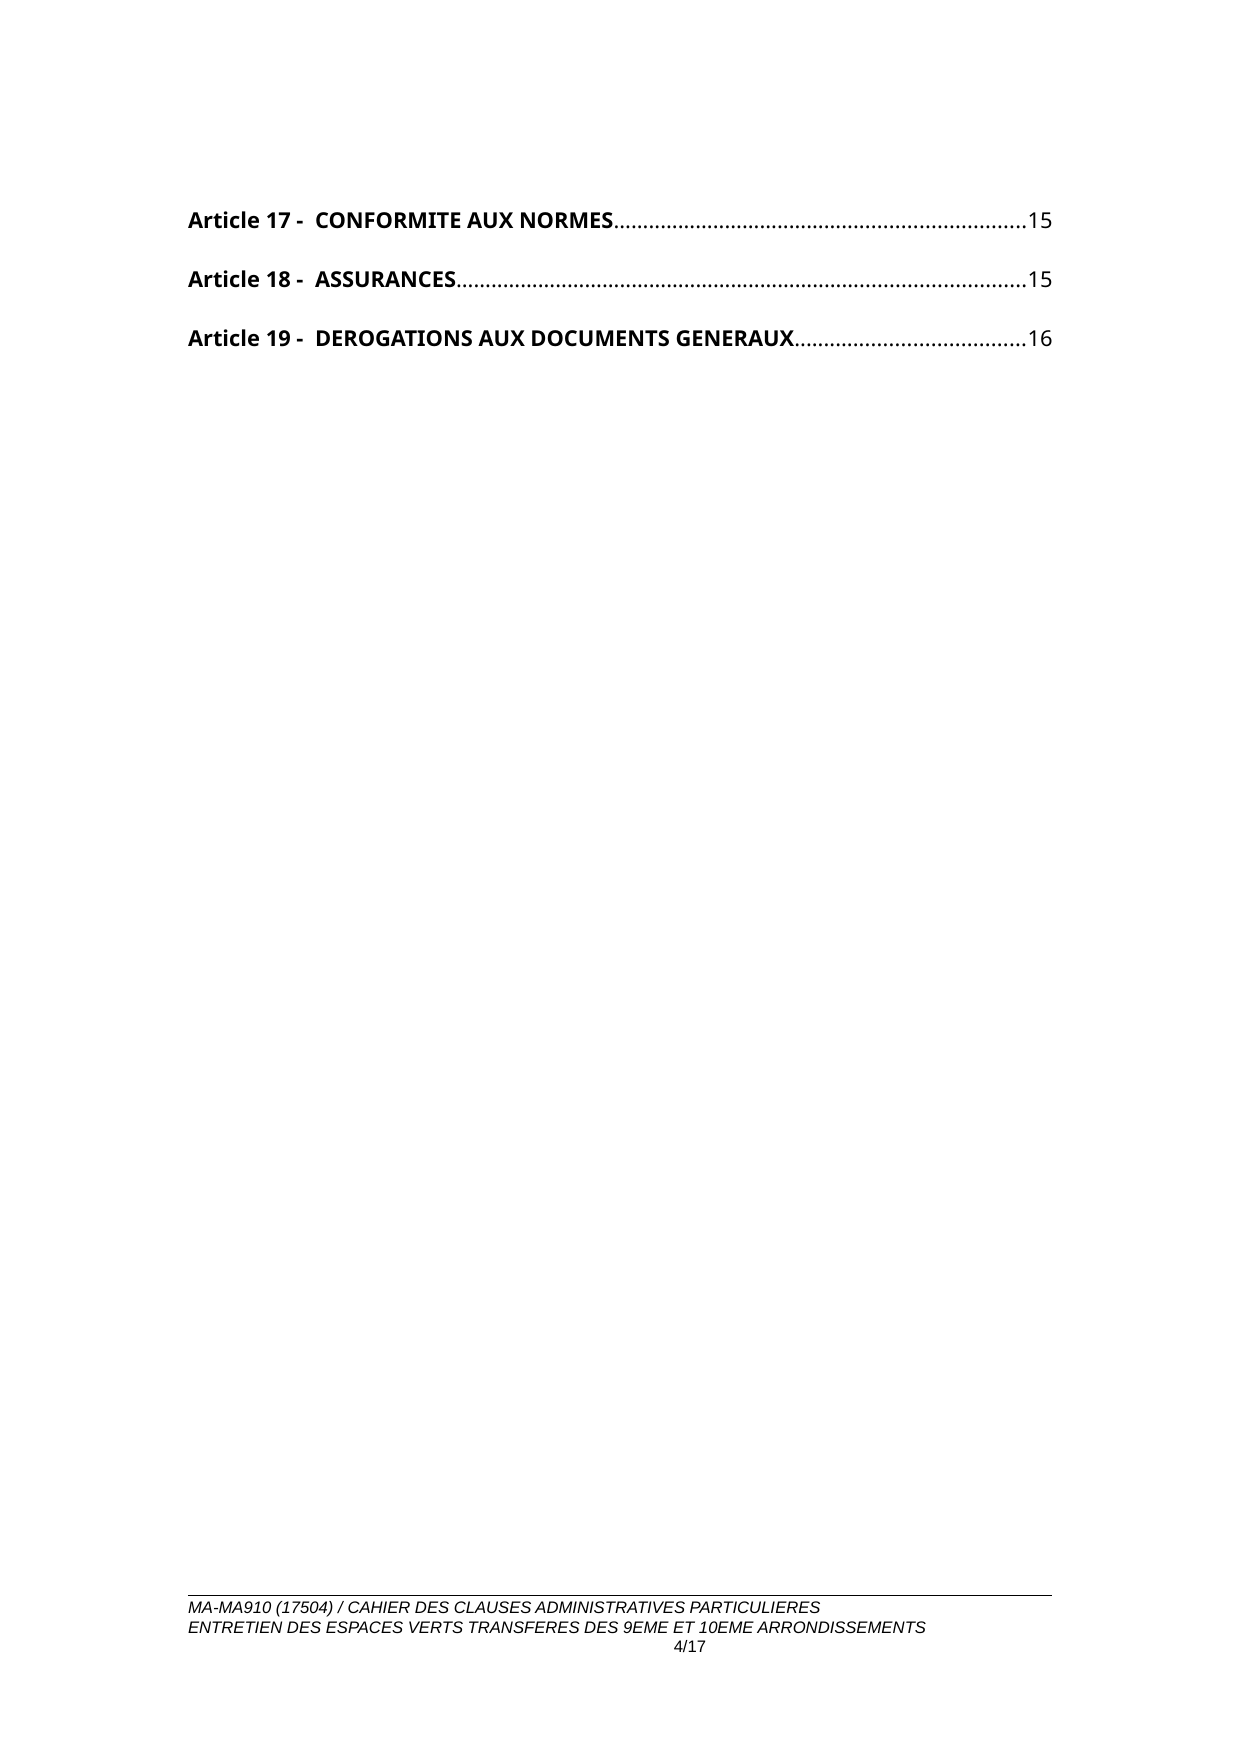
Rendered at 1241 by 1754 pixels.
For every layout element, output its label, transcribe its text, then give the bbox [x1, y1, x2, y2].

text Article 18 - ASSURANCES 15 [188, 264, 1052, 294]
text Article 17 - CONFORMITE AUX NORMES 15 [188, 204, 1052, 234]
text Article 19 - DEROGATIONS AUX DOCUMENTS GENERAUX 16 [188, 323, 1052, 353]
